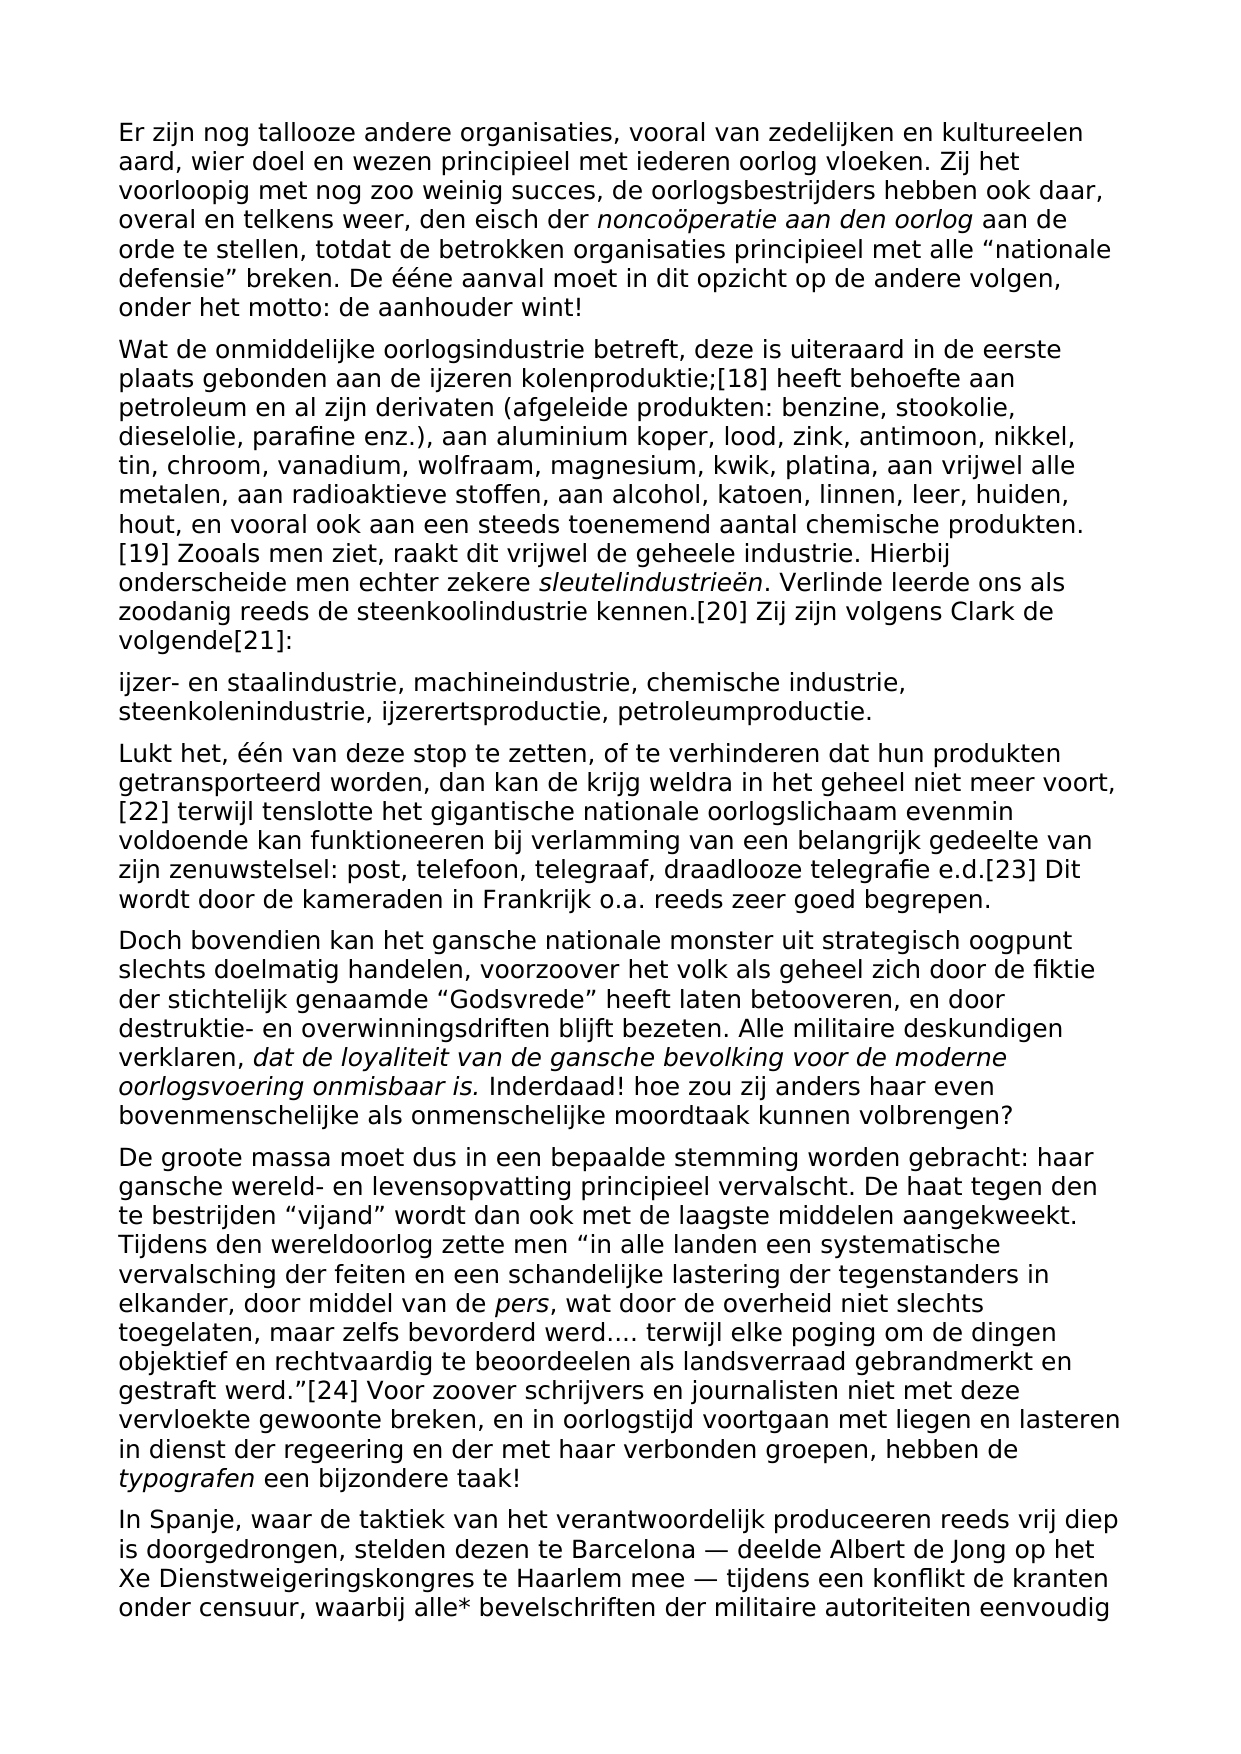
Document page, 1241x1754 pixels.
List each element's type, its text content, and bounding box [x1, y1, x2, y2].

text Lukt het, één van deze stop te zetten, of te verhinderen dat hun produkten getransporteerd worden, dan kan de krijg weldra in het geheel niet meer voort,[22] terwijl tenslotte het gigantische nationale oorlogslichaam evenmin voldoende kan funktioneeren bij verlamming van een belangrijk gedeelte van zijn zenuwstelsel: post, telefoon, telegraaf, draadlooze telegrafie e.d.[23] Dit wordt door de kameraden in Frankrijk o.a. reeds zeer goed begrepen. [118, 739, 1122, 914]
text Doch bovendien kan het gansche nationale monster uit strategisch oogpunt slechts doelmatig handelen, voorzoover het volk als geheel zich door de fiktie der stichtelijk genaamde “Godsvrede” heeft laten betooveren, en door destruktie- en overwinningsdriften blijft bezeten. Alle militaire deskundigen verklaren, dat de loyaliteit van de gansche bevolking voor de moderne oorlogsvoering onmisbaar is. Inderdaad! hoe zou zij anders haar even bovenmenschelijke als onmenschelijke moordtaak kunnen volbrengen? [118, 926, 1122, 1131]
text Er zijn nog tallooze andere organisaties, vooral van zedelijken en kultureelen aard, wier doel en wezen principieel met iederen oorlog vloeken. Zij het voorloopig met nog zoo weinig succes, de oorlogsbestrijders hebben ook daar, overal en telkens weer, den eisch der noncoöperatie aan den oorlog aan de orde te stellen, totdat de betrokken organisaties principieel met alle “nationale defensie” breken. De ééne aanval moet in dit opzicht op de andere volgen, onder het motto: de aanhouder wint! [118, 118, 1122, 322]
text De groote massa moet dus in een bepaalde stemming worden gebracht: haar gansche wereld- en levensopvatting principieel vervalscht. De haat tegen den te bestrijden “vijand” wordt dan ook met de laagste middelen aangekweekt. Tijdens den wereldoorlog zette men “in alle landen een systematische vervalsching der feiten en een schandelijke lastering der tegenstanders in elkander, door middel van de pers, wat door de overheid niet slechts toegelaten, maar zelfs bevorderd werd.... terwijl elke poging om de dingen objektief en rechtvaardig te beoordeelen als landsverraad gebrandmerkt en gestraft werd.”[24] Voor zoover schrijvers en journalisten niet met deze vervloekte gewoonte breken, en in oorlogstijd voortgaan met liegen en lasteren in dienst der regeering en der met haar verbonden groepen, hebben de typografen een bijzondere taak! [118, 1143, 1122, 1493]
text ijzer- en staalindustrie, machineindustrie, chemische industrie, steenkolenindustrie, ijzerertsproductie, petroleumproductie. [118, 668, 1122, 726]
text In Spanje, waar de taktiek van het verantwoordelijk produceeren reeds vrij diep is doorgedrongen, stelden dezen te Barcelona — deelde Albert de Jong op het Xe Dienstweigeringskongres te Haarlem mee — tijdens een konflikt de kranten onder censuur, waarbij alle* bevelschriften der militaire autoriteiten eenvoudig [118, 1506, 1122, 1622]
text Wat de onmiddelijke oorlogsindustrie betreft, deze is uiteraard in de eerste plaats gebonden aan de ijzeren kolenproduktie;[18] heeft behoefte aan petroleum en al zijn derivaten (afgeleide produkten: benzine, stookolie, dieselolie, parafine enz.), aan aluminium koper, lood, zink, antimoon, nikkel, tin, chroom, vanadium, wolfraam, magnesium, kwik, platina, aan vrijwel alle metalen, aan radioaktieve stoffen, aan alcohol, katoen, linnen, leer, huiden, hout, en vooral ook aan een steeds toenemend aantal chemische produkten.[19] Zooals men ziet, raakt dit vrijwel de geheele industrie. Hierbij onderscheide men echter zekere sleutelindustrieën. Verlinde leerde ons als zoodanig reeds de steenkoolindustrie kennen.[20] Zij zijn volgens Clark de volgende[21]: [118, 335, 1122, 656]
